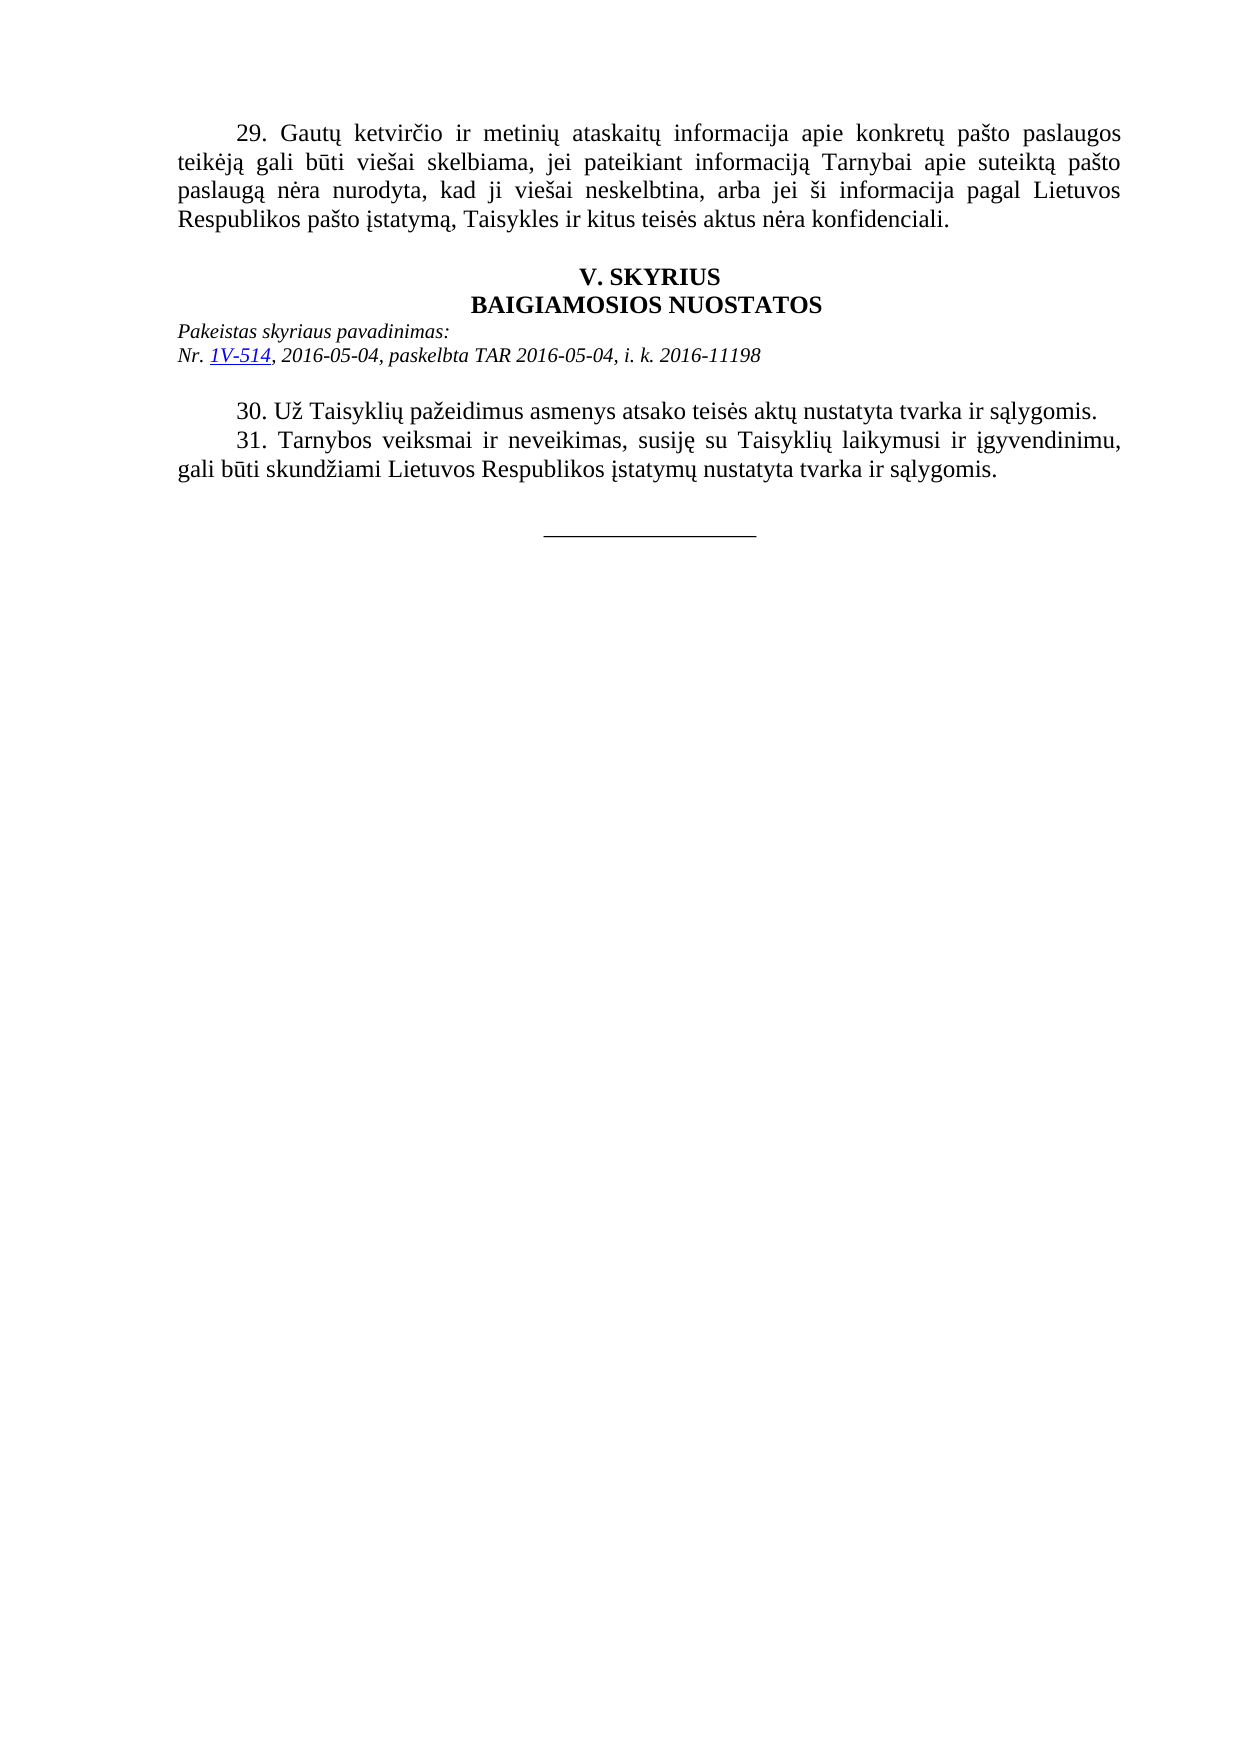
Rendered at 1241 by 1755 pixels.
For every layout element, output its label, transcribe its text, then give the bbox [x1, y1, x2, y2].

text 30. Už Taisyklių pažeidimus asmenys atsako teisės aktų nustatyta tvarka ir sąlygomis. [177, 396, 1122, 425]
text _________________ [177, 511, 1122, 540]
text Nr. 1V-514, 2016-05-04, paskelbta TAR 2016-05-04, i. k. 2016-11198 [177, 343, 1122, 367]
text Pakeistas skyriaus pavadinimas: [177, 319, 1122, 343]
text 31. Tarnybos veiksmai ir neveikimas, susiję su Taisyklių laikymusi ir įgyvendinimu, gali būti skundžiami Lietuvos Respublikos įstatymų nustatyta tvarka ir sąlygomis. [177, 425, 1122, 482]
text BAIGIAMOSIOS NUOSTATOS [177, 291, 1122, 319]
text V. SKYRIUS [177, 262, 1122, 291]
text 29. Gautų ketvirčio ir metinių ataskaitų informacija apie konkretų pašto paslaugos teikėją gali būti viešai skelbiama, jei pateikiant informaciją Tarnybai apie suteiktą pašto paslaugą nėra nurodyta, kad ji viešai neskelbtina, arba jei ši informacija pagal Lietuvos Respublikos pašto įstatymą, Taisykles ir kitus teisės aktus nėra konfidenciali. [177, 118, 1122, 233]
